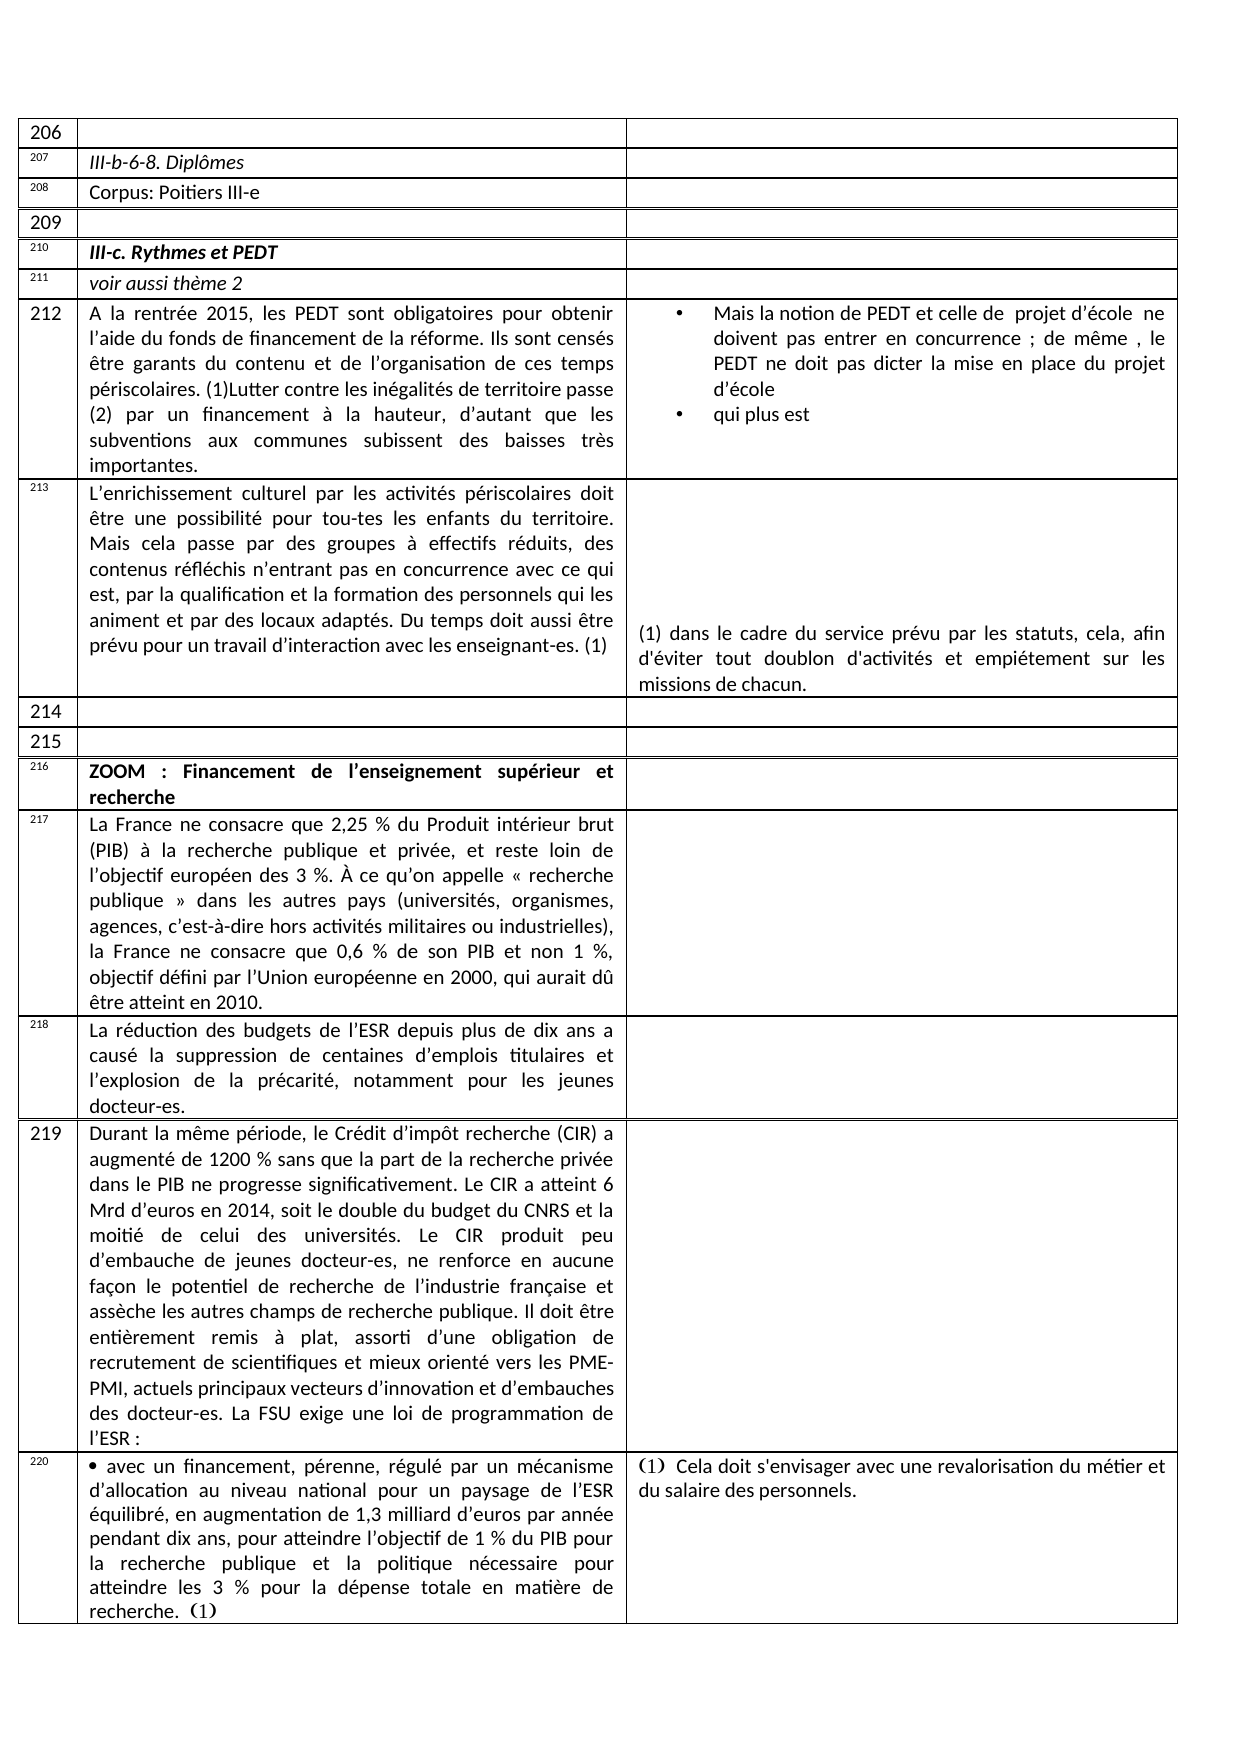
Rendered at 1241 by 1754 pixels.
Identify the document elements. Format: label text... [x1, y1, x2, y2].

table_cell 220 [19, 1453, 77, 1623]
table_cell [627, 1121, 1177, 1451]
table_cell La France ne consacre que 2,25 % du Produit intérieur brut (PIB) à la recherche publique et privée, et reste loin de l’objectif européen des 3 %. À ce qu’on appelle « recherche publique » dans les autres pays (universités, organismes, agences, c’est-à-dire hors activités militaires ou industrielles), la France ne consacre que 0,6 % de son PIB et non 1 %, objectif défini par l’Union européenne en 2000, qui aurait dû être atteint en 2010. [78, 811, 626, 1015]
table_cell III-b-6-8. Diplômes [78, 149, 626, 177]
table_cell Corpus: Poitiers III-e [78, 179, 626, 207]
table_cell 210 [19, 240, 77, 268]
table_cell 213 [19, 480, 77, 696]
table_cell [627, 210, 1177, 237]
table_cell [627, 240, 1177, 268]
table_cell [78, 698, 626, 726]
table_cell III-c. Rythmes et PEDT [78, 240, 626, 268]
table_cell [627, 728, 1177, 756]
table_cell L’enrichissement culturel par les activités périscolaires doit être une possibilité pour tou-tes les enfants du territoire. Mais cela passe par des groupes à effectifs réduits, des contenus réfléchis n’entrant pas en concurrence avec ce qui est, par la qualification et la formation des personnels qui les animent et par des locaux adaptés. Du temps doit aussi être prévu pour un travail d’interaction avec les enseignant-es. (1) [78, 480, 626, 696]
table_cell ZOOM : Financement de l’enseignement supérieur et recherche [78, 759, 626, 809]
table_cell [627, 179, 1177, 207]
table_cell 216 [19, 759, 77, 809]
table_cell [78, 210, 626, 237]
table_cell [627, 119, 1177, 147]
table_cell [78, 728, 626, 756]
table_cell voir aussi thème 2 [78, 270, 626, 298]
table_cell (1) dans le cadre du service prévu par les statuts, cela, afin d'éviter tout doublon d'activités et empiétement sur les missions de chacun. [627, 480, 1177, 696]
table_cell 209 [19, 210, 77, 237]
table_cell La réduction des budgets de l’ESR depuis plus de dix ans a causé la suppression de centaines d’emplois titulaires et l’explosion de la précarité, notamment pour les jeunes docteur-es. [78, 1017, 626, 1118]
table_cell 214 [19, 698, 77, 726]
table_cell [627, 759, 1177, 809]
table_cell 207 [19, 149, 77, 177]
table_cell Durant la même période, le Crédit d’impôt recherche (CIR) a augmenté de 1200 % sans que la part de la recherche privée dans le PIB ne progresse significativement. Le CIR a atteint 6 Mrd d’euros en 2014, soit le double du budget du CNRS et la moitié de celui des universités. Le CIR produit peu d’embauche de jeunes docteur-es, ne renforce en aucune façon le potentiel de recherche de l’industrie française et assèche les autres champs de recherche publique. Il doit être entièrement remis à plat, assorti d’une obligation de recrutement de scientifiques et mieux orienté vers les PME-PMI, actuels principaux vecteurs d’innovation et d’embauches des docteur-es. La FSU exige une loi de programmation de l’ESR : [78, 1121, 626, 1451]
table_cell 219 [19, 1121, 77, 1451]
table_cell 215 [19, 728, 77, 756]
table_cell [627, 1017, 1177, 1118]
table_cell 212 [19, 300, 77, 478]
table_cell 218 [19, 1017, 77, 1118]
table_cell Mais la notion de PEDT et celle de projet d’école ne doivent pas entrer en concurrence ; de même , le PEDT ne doit pas dicter la mise en place du projet d’école qui plus est [627, 300, 1177, 478]
table_cell (1) Cela doit s'envisager avec une revalorisation du métier et du salaire des personnels. [627, 1453, 1177, 1623]
table_cell 208 [19, 179, 77, 207]
table_cell 206 [19, 119, 77, 147]
table_cell · avec un financement, pérenne, régulé par un mécanisme d’allocation au niveau national pour un paysage de l’ESR équilibré, en augmentation de 1,3 milliard d’euros par année pendant dix ans, pour atteindre l’objectif de 1 % du PIB pour la recherche publique et la politique nécessaire pour atteindre les 3 % pour la dépense totale en matière de recherche. (1) [78, 1453, 626, 1623]
table_cell [627, 698, 1177, 726]
table_cell [627, 270, 1177, 298]
table_cell [78, 119, 626, 147]
table_cell 217 [19, 811, 77, 1015]
table_cell A la rentrée 2015, les PEDT sont obligatoires pour obtenir l’aide du fonds de financement de la réforme. Ils sont censés être garants du contenu et de l’organisation de ces temps périscolaires. (1)Lutter contre les inégalités de territoire passe (2) par un financement à la hauteur, d’autant que les subventions aux communes subissent des baisses très importantes. [78, 300, 626, 478]
table_cell 211 [19, 270, 77, 298]
table_cell [627, 811, 1177, 1015]
table_cell [627, 149, 1177, 177]
